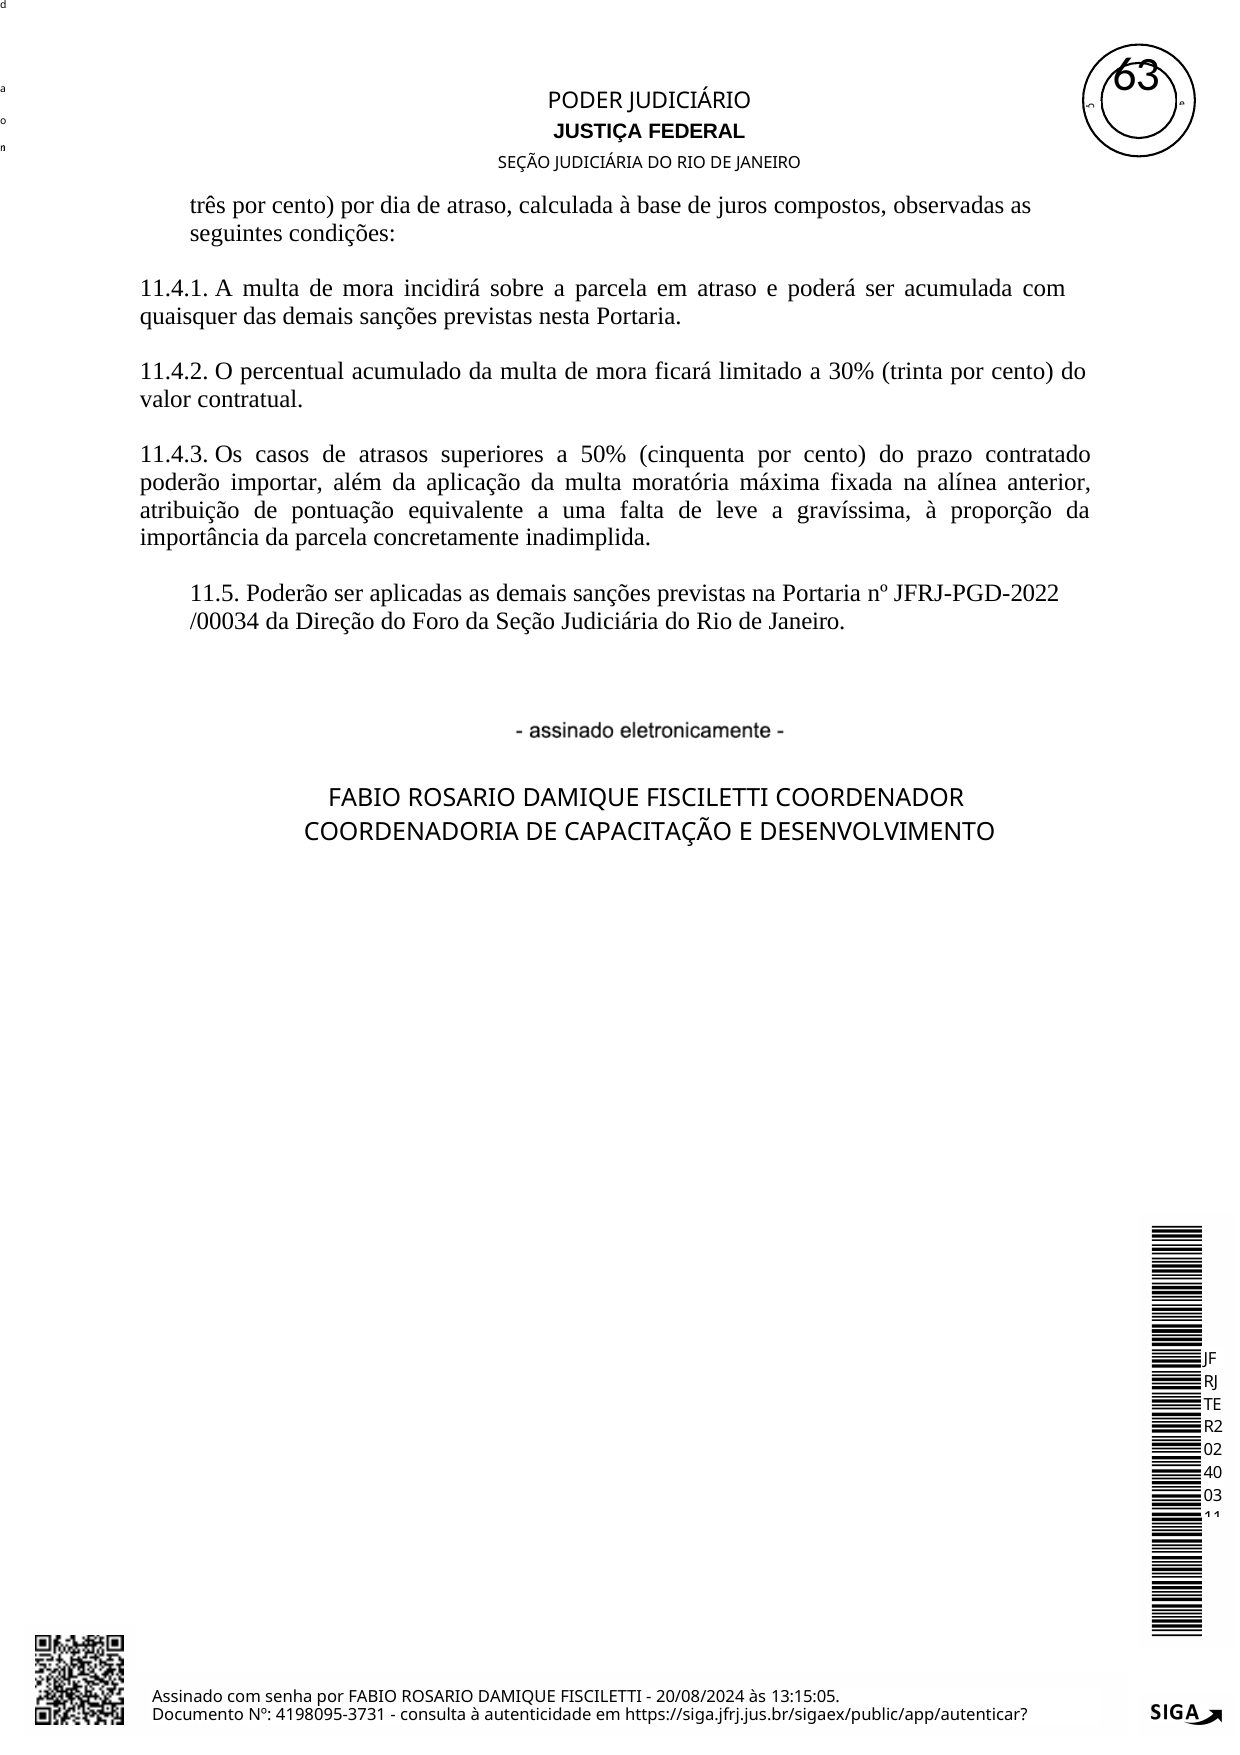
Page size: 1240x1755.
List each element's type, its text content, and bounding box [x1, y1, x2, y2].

text SEÇÃO JUDICIÁRIA DO RIO DE JANEIRO [328, 151, 970, 174]
text três por cento) por dia de atraso, calculada à base de juros compostos, observadas as seguintes condições: [189, 191, 1109, 246]
text a [0, 84, 6, 95]
text COORDENADORIA DE CAPACITAÇÃO E DESENVOLVIMENTO [165, 814, 1133, 848]
subtitle PODER JUDICIÁRIO [328, 84, 970, 116]
list O percentual acumulado da multa de mora ficará limitado a 30% (trinta por cento) do valor contratual. [139, 358, 1087, 413]
text e [1179, 97, 1193, 105]
list Os casos de atrasos superiores a 50% (cinquenta por cento) do prazo contratado poderão importar, além da aplicação da multa moratória máxima fixada na alínea anterior, atribuição de pontuação equivalente a uma falta de leve a gravíssima, à proporção da importância da parcela concretamente inadimplida. [139, 441, 1092, 551]
text JFRJTER202400311A [1203, 1347, 1224, 1516]
text ç [1085, 103, 1099, 111]
text JUSTIÇA FEDERAL [328, 119, 970, 143]
list A multa de mora incidirá sobre a parcela em atraso e poderá ser acumulada com quaisquer das demais sanções previstas nesta Portaria. [139, 274, 1066, 329]
list Poderão ser aplicadas as demais sanções previstas na Portaria nº JFRJ-PGD-2022 [189, 579, 1133, 607]
text o [0, 116, 6, 126]
text d [0, 0, 6, 10]
text FABIO ROSARIO DAMIQUE FISCILETTI COORDENADOR [321, 780, 970, 814]
text /00034 da Direção do Foro da Seção Judiciária do Rio de Janeiro. [189, 607, 1133, 635]
